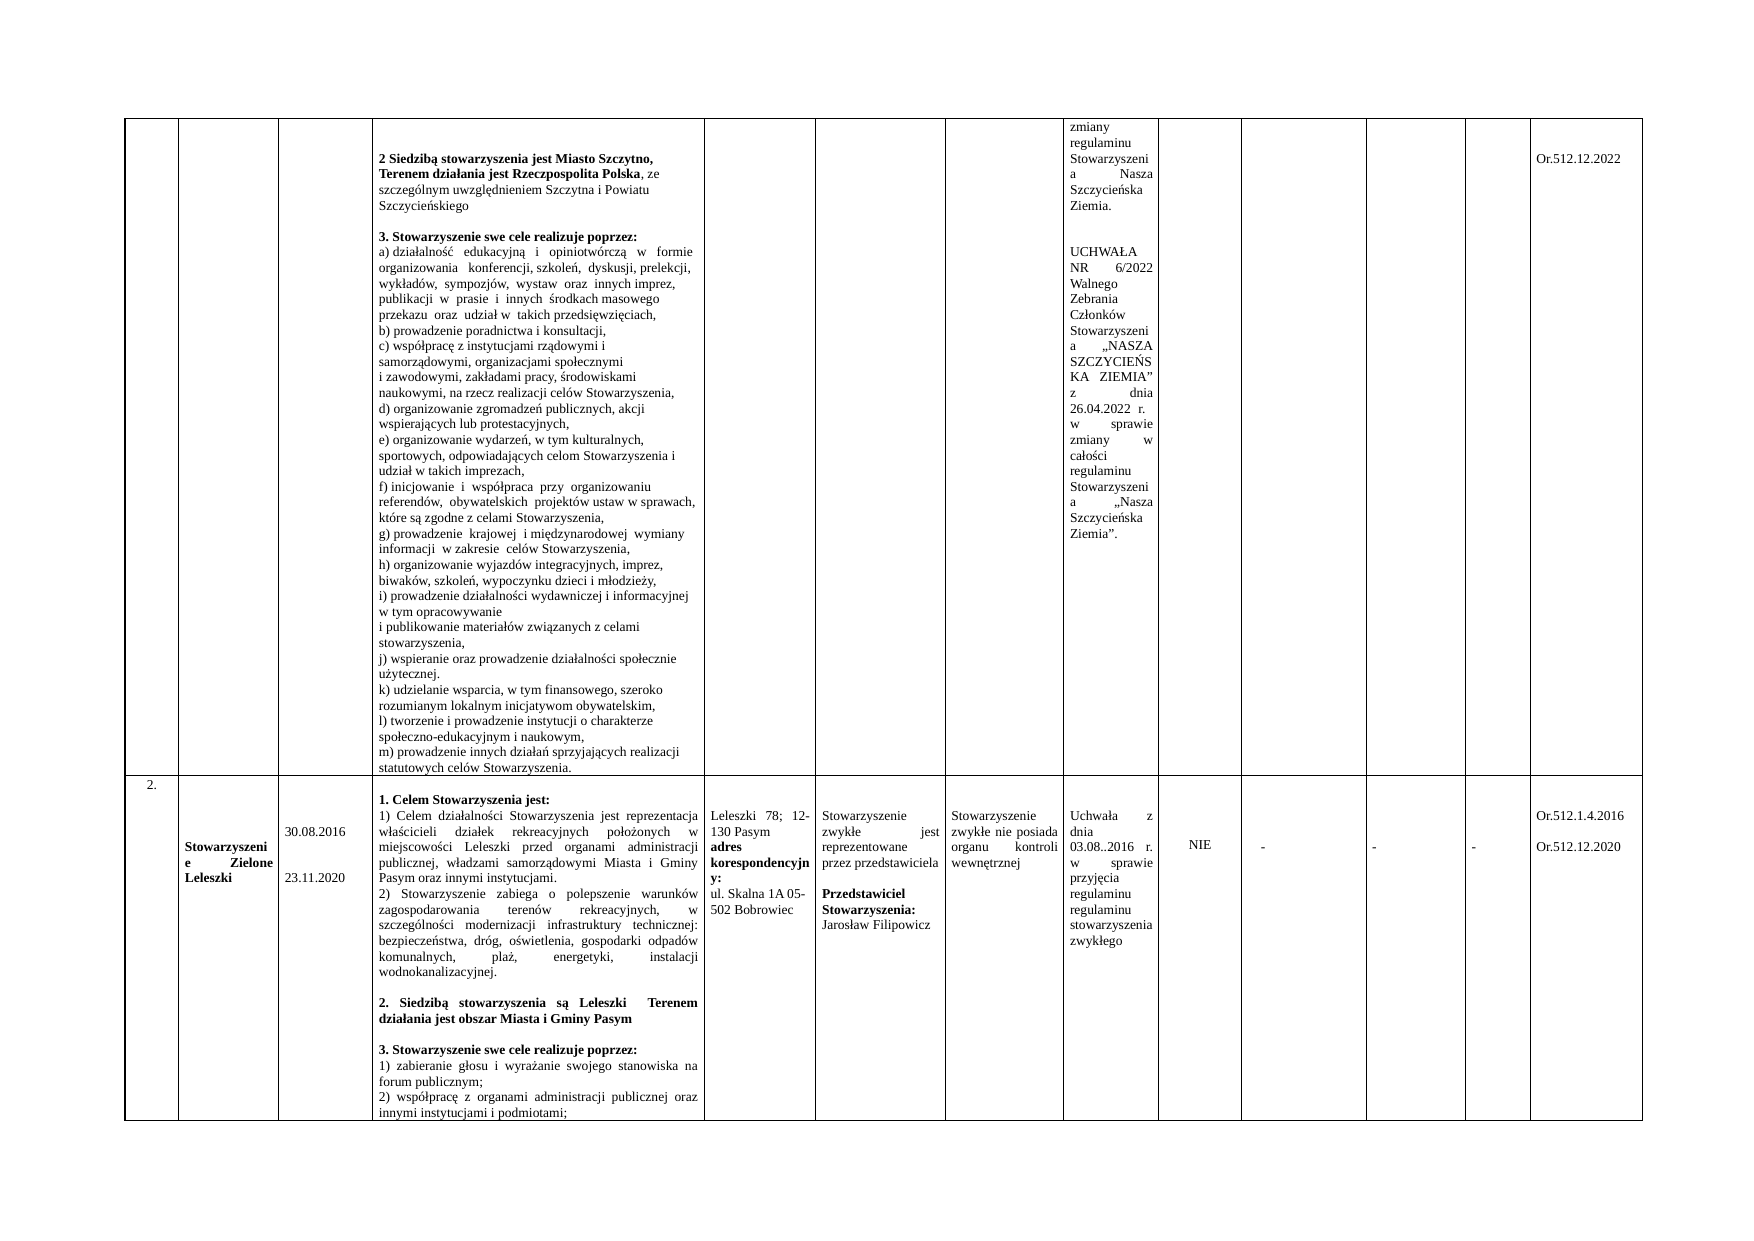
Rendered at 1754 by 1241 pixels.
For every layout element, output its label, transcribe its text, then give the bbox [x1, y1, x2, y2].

table_cell 2 Siedzibą stowarzyszenia jest Miasto Szczytno, Terenem działania jest Rzeczpospolita Polska, ze szczególnym uwzględnieniem Szczytna i Powiatu Szczycieńskiego 3. Stowarzyszenie swe cele realizuje poprzez: a) działalność edukacyjną i opiniotwórczą w formie organizowania konferencji, szkoleń, dyskusji, prelekcji, wykładów, sympozjów, wystaw oraz innych imprez, publikacji w prasie i innych środkach masowego przekazu oraz udział w takich przedsięwzięciach, b) prowadzenie poradnictwa i konsultacji, c) współpracę z instytucjami rządowymi i samorządowymi, organizacjami społecznymi i zawodowymi, zakładami pracy, środowiskami naukowymi, na rzecz realizacji celów Stowarzyszenia, d) organizowanie zgromadzeń publicznych, akcji wspierających lub protestacyjnych, e) organizowanie wydarzeń, w tym kulturalnych, sportowych, odpowiadających celom Stowarzyszenia i udział w takich imprezach, f) inicjowanie i współpraca przy organizowaniu referendów, obywatelskich projektów ustaw w sprawach, które są zgodne z celami Stowarzyszenia, g) prowadzenie krajowej i międzynarodowej wymiany informacji w zakresie celów Stowarzyszenia, h) organizowanie wyjazdów integracyjnych, imprez, biwaków, szkoleń, wypoczynku dzieci i młodzieży, i) prowadzenie działalności wydawniczej i informacyjnej w tym opracowywanie i publikowanie materiałów związanych z celami stowarzyszenia, j) wspieranie oraz prowadzenie działalności społecznie użytecznej. k) udzielanie wsparcia, w tym finansowego, szeroko rozumianym lokalnym inicjatywom obywatelskim, l) tworzenie i prowadzenie instytucji o charakterze społeczno-edukacyjnym i naukowym, m) prowadzenie innych działań sprzyjających realizacji statutowych celów Stowarzyszenia. [373, 119, 704, 775]
table_cell [126, 119, 178, 775]
table_cell - [1242, 119, 1366, 775]
table_cell zmiany regulaminu Stowarzyszenia Nasza Szczycieńska Ziemia. UCHWAŁA NR 6/2022 Walnego Zebrania Członków Stowarzyszenia „NASZA SZCZYCIEŃSKA ZIEMIA” z dnia 26.04.2022 r. w sprawie zmiany w całości regulaminu Stowarzyszenia „Nasza Szczycieńska Ziemia”. [1064, 119, 1158, 775]
table_cell Stowarzyszenie zwykłe jest reprezentowane przez przedstawiciela Przedstawiciel Stowarzyszenia: Jarosław Filipowicz [816, 776, 945, 1120]
table_cell - [1466, 776, 1530, 1120]
table_cell Or.512.1.4.2016 Or.512.12.2020 [1531, 776, 1642, 1120]
table_cell [1159, 119, 1241, 775]
table_cell 2. [126, 776, 178, 1120]
table_cell [705, 119, 815, 775]
table_cell Stowarzyszenie Zielone Leleszki [179, 776, 278, 1120]
table_cell 30.08.2016 23.11.2020 [279, 776, 372, 1120]
table_cell [816, 119, 945, 775]
table_cell [179, 119, 278, 775]
table_cell Leleszki 78; 12-130 Pasym adres korespondencyjny: ul. Skalna 1A 05-502 Bobrowiec [705, 776, 815, 1120]
table_cell Uchwała z dnia 03.08..2016 r. w sprawie przyjęcia regulaminu regulaminu stowarzyszenia zwykłego [1064, 776, 1158, 1120]
table_cell Or.512.12.2022 [1531, 119, 1642, 775]
table_cell [946, 119, 1063, 775]
table_cell 1. Celem Stowarzyszenia jest: 1) Celem działalności Stowarzyszenia jest reprezentacja właścicieli działek rekreacyjnych położonych w miejscowości Leleszki przed organami administracji publicznej, władzami samorządowymi Miasta i Gminy Pasym oraz innymi instytucjami. 2) Stowarzyszenie zabiega o polepszenie warunków zagospodarowania terenów rekreacyjnych, w szczególności modernizacji infrastruktury technicznej: bezpieczeństwa, dróg, oświetlenia, gospodarki odpadów komunalnych, plaż, energetyki, instalacji wodnokanalizacyjnej. 2. Siedzibą stowarzyszenia są Leleszki Terenem działania jest obszar Miasta i Gminy Pasym 3. Stowarzyszenie swe cele realizuje poprzez: 1) zabieranie głosu i wyrażanie swojego stanowiska na forum publicznym; 2) współpracę z organami administracji publicznej oraz innymi instytucjami i podmiotami; [373, 776, 704, 1120]
table_cell - [1242, 776, 1366, 1120]
table_cell NIE [1159, 776, 1241, 1120]
table_cell [279, 119, 372, 775]
table_cell - [1367, 776, 1465, 1120]
table_cell Stowarzyszenie zwykłe nie posiada organu kontroli wewnętrznej [946, 776, 1063, 1120]
table_cell - [1466, 119, 1530, 775]
table_cell - [1367, 119, 1465, 775]
